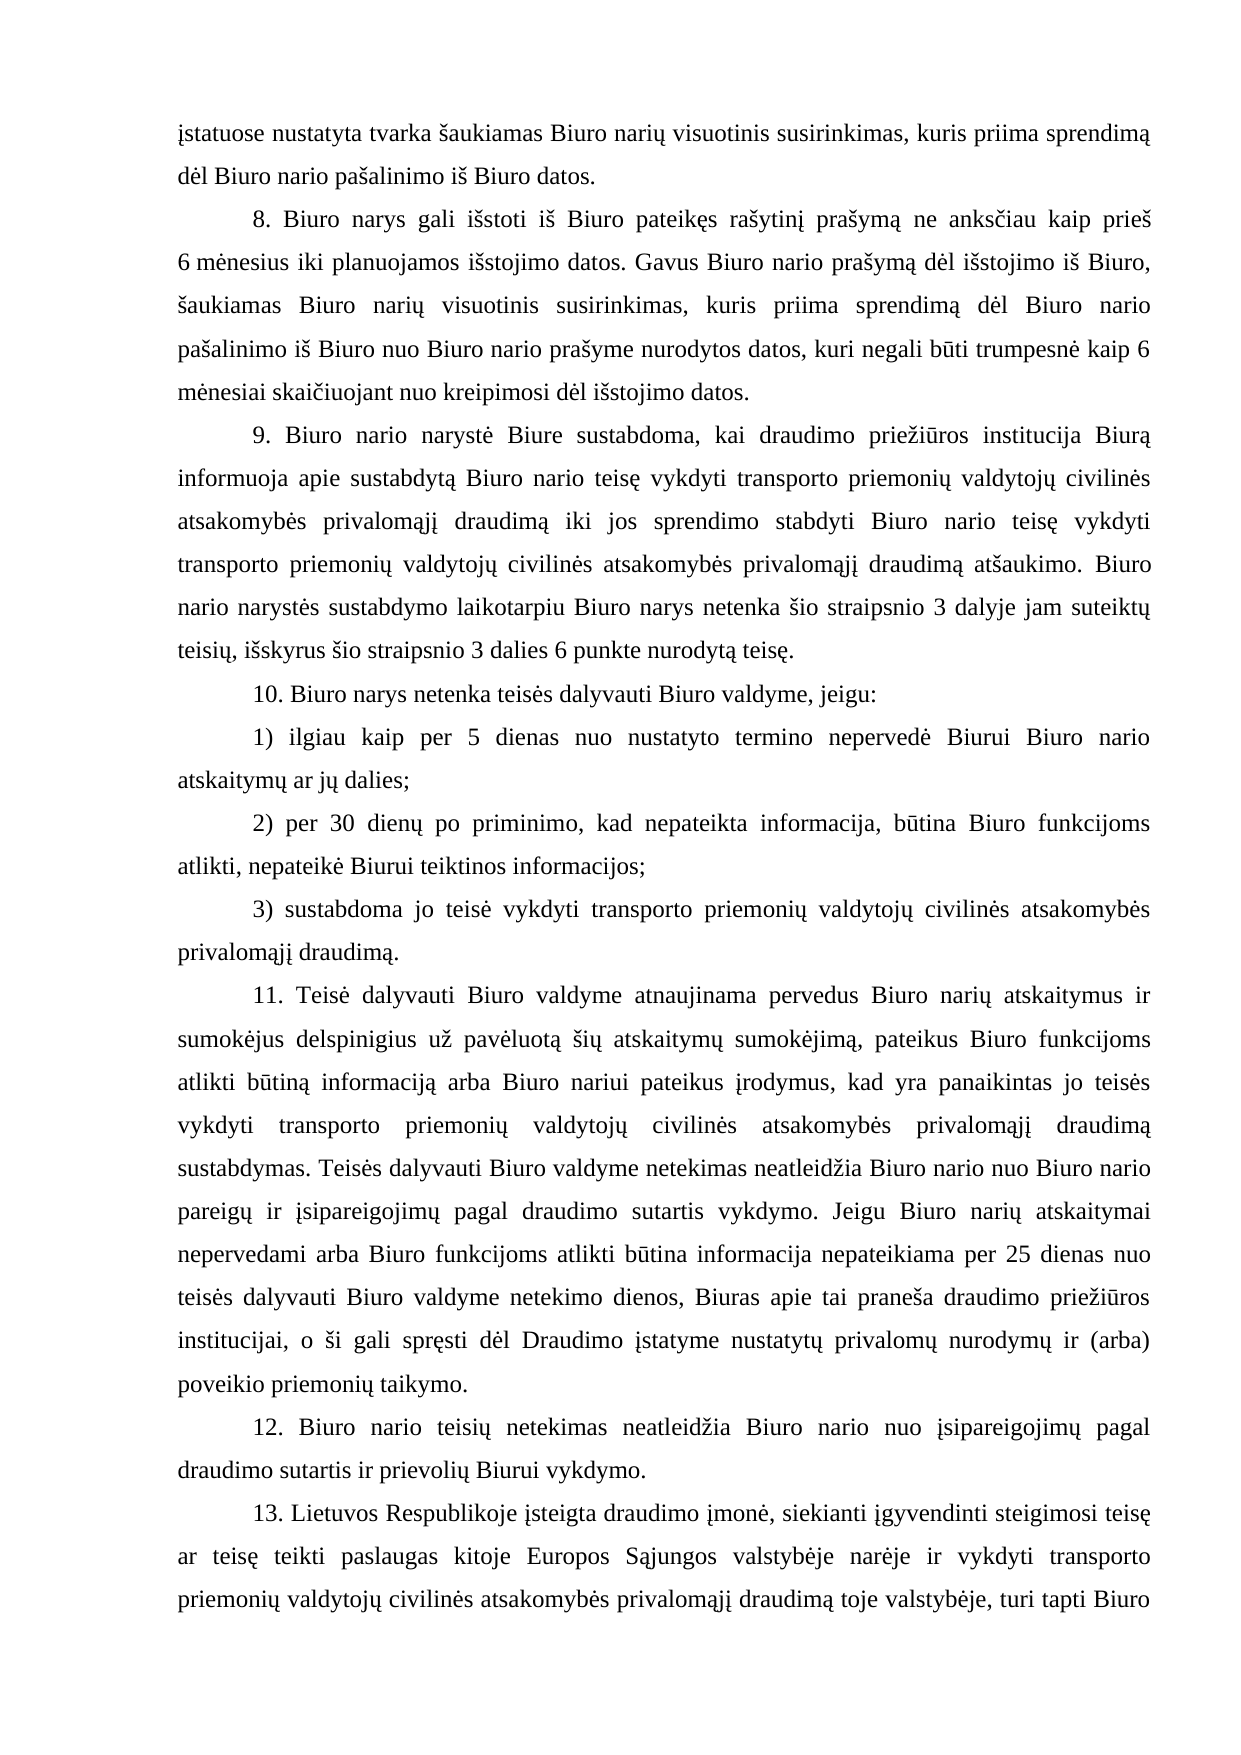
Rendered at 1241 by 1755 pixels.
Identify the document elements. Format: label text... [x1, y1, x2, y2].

text 3) sustabdoma jo teisė vykdyti transporto priemonių valdytojų civilinės atsakomybės privalomąjį draudimą. [177, 894, 1152, 966]
text 13. Lietuvos Respublikoje įsteigta draudimo įmonė, siekianti įgyvendinti steigimosi teisę ar teisę teikti paslaugas kitoje Europos Sąjungos valstybėje narėje ir vykdyti transporto priemonių valdytojų civilinės atsakomybės privalomąjį draudimą toje valstybėje, turi tapti Biuro [177, 1498, 1152, 1613]
text 12. Biuro nario teisių netekimas neatleidžia Biuro nario nuo įsipareigojimų pagal draudimo sutartis ir prievolių Biurui vykdymo. [177, 1412, 1152, 1484]
text 10. Biuro narys netenka teisės dalyvauti Biuro valdyme, jeigu: [177, 679, 1152, 707]
text 8. Biuro narys gali išstoti iš Biuro pateikęs rašytinį prašymą ne anksčiau kaip prieš 6 mėnesius iki planuojamos išstojimo datos. Gavus Biuro nario prašymą dėl išstojimo iš Biuro, šaukiamas Biuro narių visuotinis susirinkimas, kuris priima sprendimą dėl Biuro nario pašalinimo iš Biuro nuo Biuro nario prašyme nurodytos datos, kuri negali būti trumpesnė kaip 6 mėnesiai skaičiuojant nuo kreipimosi dėl išstojimo datos. [177, 204, 1152, 406]
text 2) per 30 dienų po priminimo, kad nepateikta informacija, būtina Biuro funkcijoms atlikti, nepateikė Biurui teiktinos informacijos; [177, 808, 1152, 880]
text įstatuose nustatyta tvarka šaukiamas Biuro narių visuotinis susirinkimas, kuris priima sprendimą dėl Biuro nario pašalinimo iš Biuro datos. [177, 118, 1152, 190]
text 9. Biuro nario narystė Biure sustabdoma, kai draudimo priežiūros institucija Biurą informuoja apie sustabdytą Biuro nario teisę vykdyti transporto priemonių valdytojų civilinės atsakomybės privalomąjį draudimą iki jos sprendimo stabdyti Biuro nario teisę vykdyti transporto priemonių valdytojų civilinės atsakomybės privalomąjį draudimą atšaukimo. Biuro nario narystės sustabdymo laikotarpiu Biuro narys netenka šio straipsnio 3 dalyje jam suteiktų teisių, išskyrus šio straipsnio 3 dalies 6 punkte nurodytą teisę. [177, 420, 1152, 664]
text 11. Teisė dalyvauti Biuro valdyme atnaujinama pervedus Biuro narių atskaitymus ir sumokėjus delspinigius už pavėluotą šių atskaitymų sumokėjimą, pateikus Biuro funkcijoms atlikti būtiną informaciją arba Biuro nariui pateikus įrodymus, kad yra panaikintas jo teisės vykdyti transporto priemonių valdytojų civilinės atsakomybės privalomąjį draudimą sustabdymas. Teisės dalyvauti Biuro valdyme netekimas neatleidžia Biuro nario nuo Biuro nario pareigų ir įsipareigojimų pagal draudimo sutartis vykdymo. Jeigu Biuro narių atskaitymai nepervedami arba Biuro funkcijoms atlikti būtina informacija nepateikiama per 25 dienas nuo teisės dalyvauti Biuro valdyme netekimo dienos, Biuras apie tai praneša draudimo priežiūros institucijai, o ši gali spręsti dėl Draudimo įstatyme nustatytų privalomų nurodymų ir (arba) poveikio priemonių taikymo. [177, 981, 1152, 1397]
text 1) ilgiau kaip per 5 dienas nuo nustatyto termino nepervedė Biurui Biuro nario atskaitymų ar jų dalies; [177, 722, 1152, 794]
